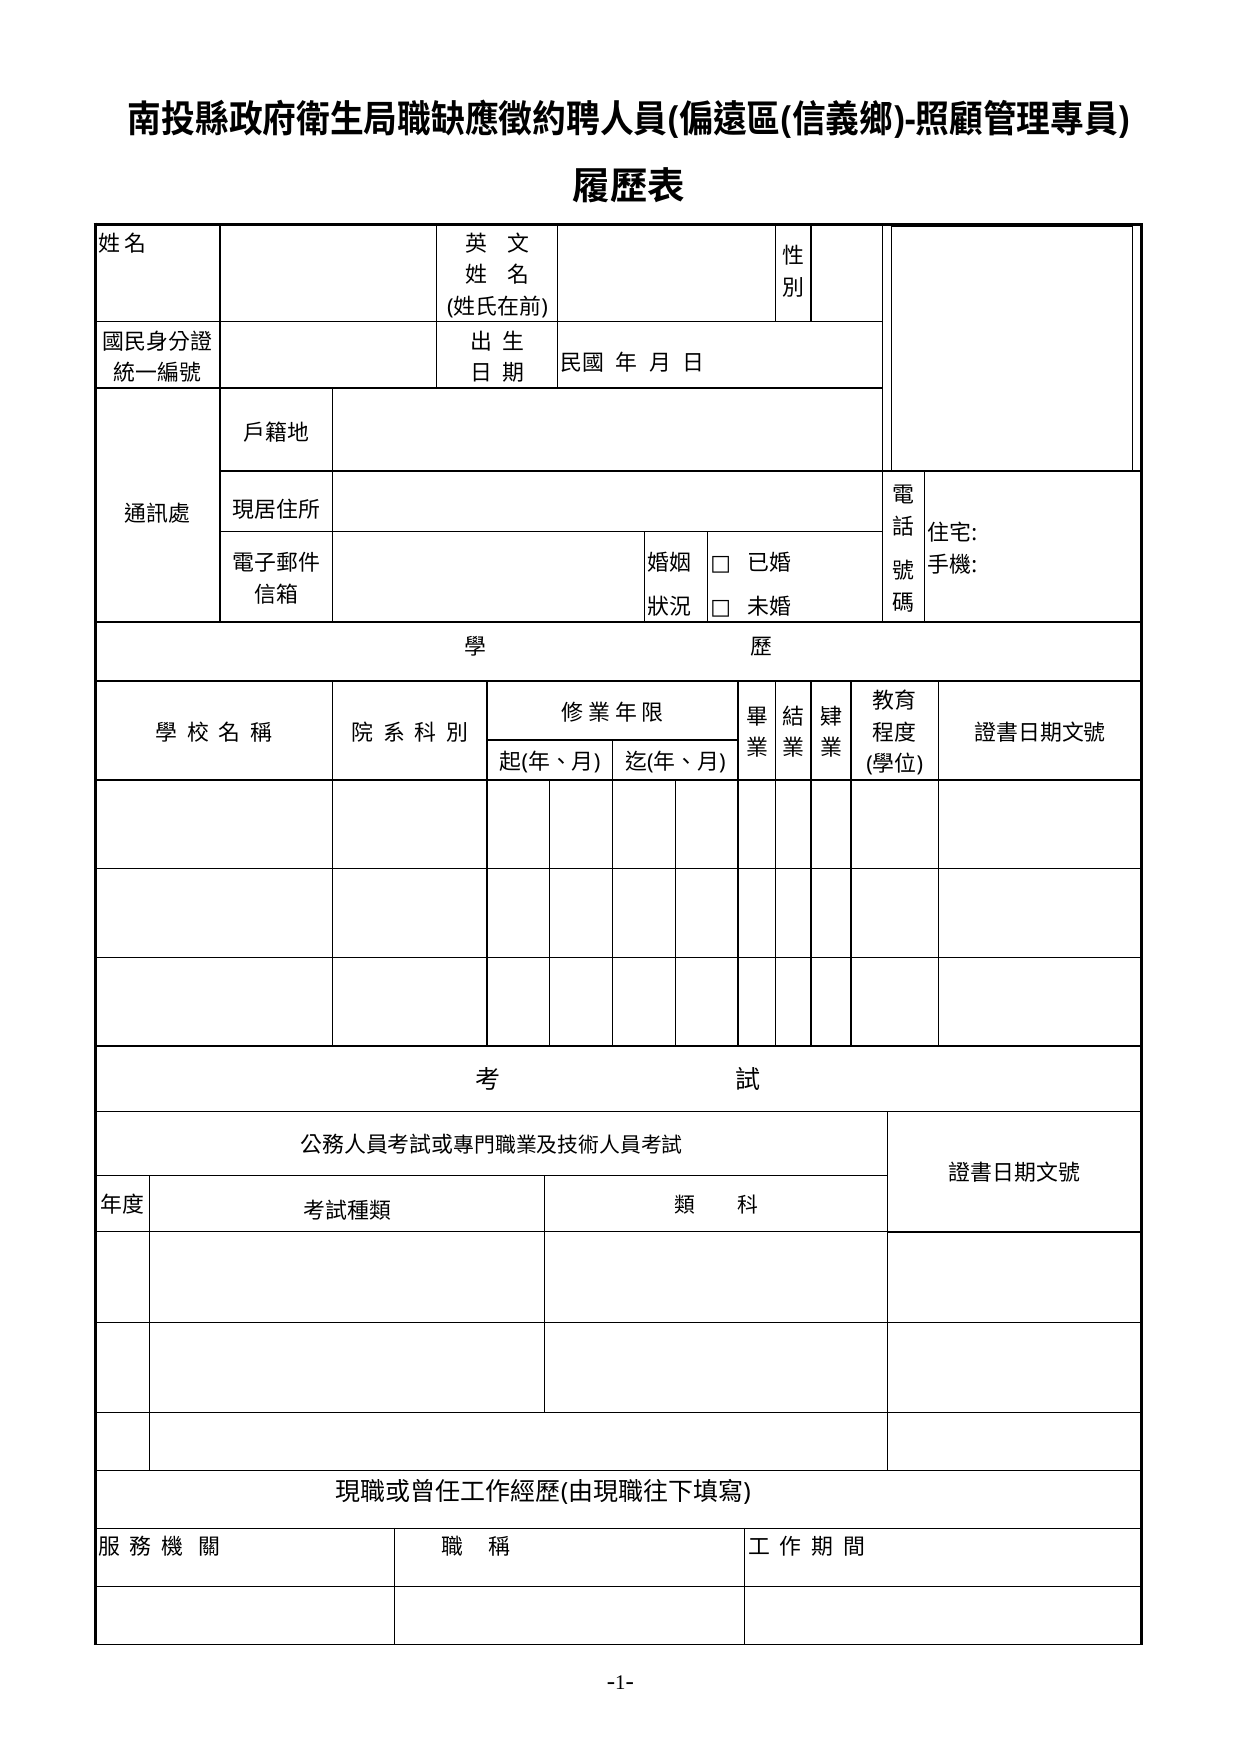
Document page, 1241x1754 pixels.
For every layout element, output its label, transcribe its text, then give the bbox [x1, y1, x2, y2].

table_header [558, 226, 775, 321]
table_header [812, 226, 882, 321]
table_cell 民國 年 月 日 [558, 322, 882, 387]
table_cell [333, 532, 644, 621]
table_cell [852, 869, 938, 956]
table_cell 住宅: 手機: [925, 472, 1140, 621]
table_header [916, 227, 1110, 470]
table_cell 年度 [97, 1176, 149, 1231]
table_cell [97, 1413, 149, 1470]
table_cell 國民身分證統一編號 [97, 322, 219, 387]
table_cell [550, 781, 612, 868]
table_cell [812, 958, 850, 1045]
table_cell [395, 1587, 744, 1643]
table_cell 電話 號碼 [883, 472, 924, 621]
table_cell [333, 781, 486, 868]
text 南投縣政府衛生局職缺應徵約聘人員(偏遠區(信義鄉)-照顧管理專員) [76, 89, 1181, 143]
table_header [1133, 226, 1140, 470]
table_cell [150, 1232, 544, 1322]
table_cell [150, 1413, 887, 1470]
table_cell 電子郵件 信箱 [221, 532, 332, 621]
table_cell 現居住所 [221, 472, 332, 531]
table_cell [333, 958, 486, 1045]
table_cell 修 業 年 限 [488, 682, 737, 739]
table_cell [97, 1232, 149, 1322]
table_cell [613, 781, 675, 868]
table_cell [739, 781, 775, 868]
table_cell [676, 958, 737, 1045]
table_cell [613, 869, 675, 956]
table_cell [745, 1587, 1140, 1643]
table_cell [97, 1323, 149, 1412]
table_cell [488, 781, 549, 868]
table_cell 工 作 期 間 [745, 1529, 1140, 1586]
table_cell [852, 958, 938, 1045]
table_cell 院 系 科 別 [333, 682, 486, 779]
table_cell [545, 1232, 887, 1322]
table_cell 學 校 名 稱 [97, 682, 332, 779]
table_cell [888, 1233, 1140, 1322]
table_cell 現職或曾任工作經歷(由現職往下填寫) [97, 1471, 1140, 1528]
table_cell 公務人員考試或專門職業及技術人員考試 [97, 1112, 887, 1175]
table_cell [888, 1413, 1140, 1470]
table_cell [150, 1323, 544, 1412]
table_cell 結業 [776, 682, 810, 779]
table_cell [939, 869, 1140, 956]
table_cell [939, 958, 1140, 1045]
table_cell [739, 958, 775, 1045]
table_cell [97, 958, 332, 1045]
table_header [892, 227, 916, 470]
table_header 性別 [776, 226, 810, 321]
text 履歷表 [76, 156, 1181, 210]
table_cell [333, 869, 486, 956]
table_cell [97, 1587, 394, 1643]
table_header 英 文 姓 名 (姓氏在前) [437, 226, 557, 321]
table_cell 職 稱 [395, 1529, 744, 1586]
table_cell [488, 869, 549, 956]
table_cell 已婚 未婚 [708, 532, 882, 621]
table_cell [812, 869, 850, 956]
table_cell [776, 781, 810, 868]
table_cell [97, 869, 332, 956]
table_cell 類 科 [545, 1176, 887, 1231]
table_cell [333, 389, 882, 470]
table_cell 戶籍地 [221, 389, 332, 470]
table_cell [888, 1323, 1140, 1412]
table_cell 證書日期文號 [888, 1112, 1140, 1231]
table_cell [333, 472, 882, 531]
table_cell [613, 958, 675, 1045]
table_cell 肄業 [812, 682, 850, 779]
table_cell 畢業 [739, 682, 775, 779]
table_header [221, 226, 436, 321]
table_cell 考 試 [97, 1047, 1140, 1111]
table_cell [939, 781, 1140, 868]
table_cell [739, 869, 775, 956]
table_cell 婚姻 狀況 [645, 532, 707, 621]
table_cell [550, 958, 612, 1045]
table_cell [550, 869, 612, 956]
table_cell [812, 781, 850, 868]
table_cell 服 務 機 關 [97, 1529, 394, 1586]
table_header [1110, 227, 1132, 470]
table_cell [97, 781, 332, 868]
table_cell [676, 869, 737, 956]
table_cell [852, 781, 938, 868]
table_cell [676, 781, 737, 868]
table_cell 教育 程度 (學位) [852, 682, 938, 779]
table_cell 考試種類 [150, 1176, 544, 1231]
table_cell [776, 958, 810, 1045]
table_cell 證書日期文號 [939, 682, 1140, 779]
table_cell [221, 322, 436, 387]
table_cell 學 歷 [97, 623, 1140, 680]
table_cell 起(年、月) [488, 741, 612, 779]
table_cell [488, 958, 549, 1045]
table_cell [776, 869, 810, 956]
table_header 姓 名 [97, 226, 219, 321]
table_cell 迄(年、月) [613, 741, 737, 779]
table_header [883, 226, 891, 470]
table_cell 出 生 日 期 [437, 322, 557, 387]
table_cell [545, 1323, 887, 1412]
table_cell 通訊處 [97, 389, 219, 621]
